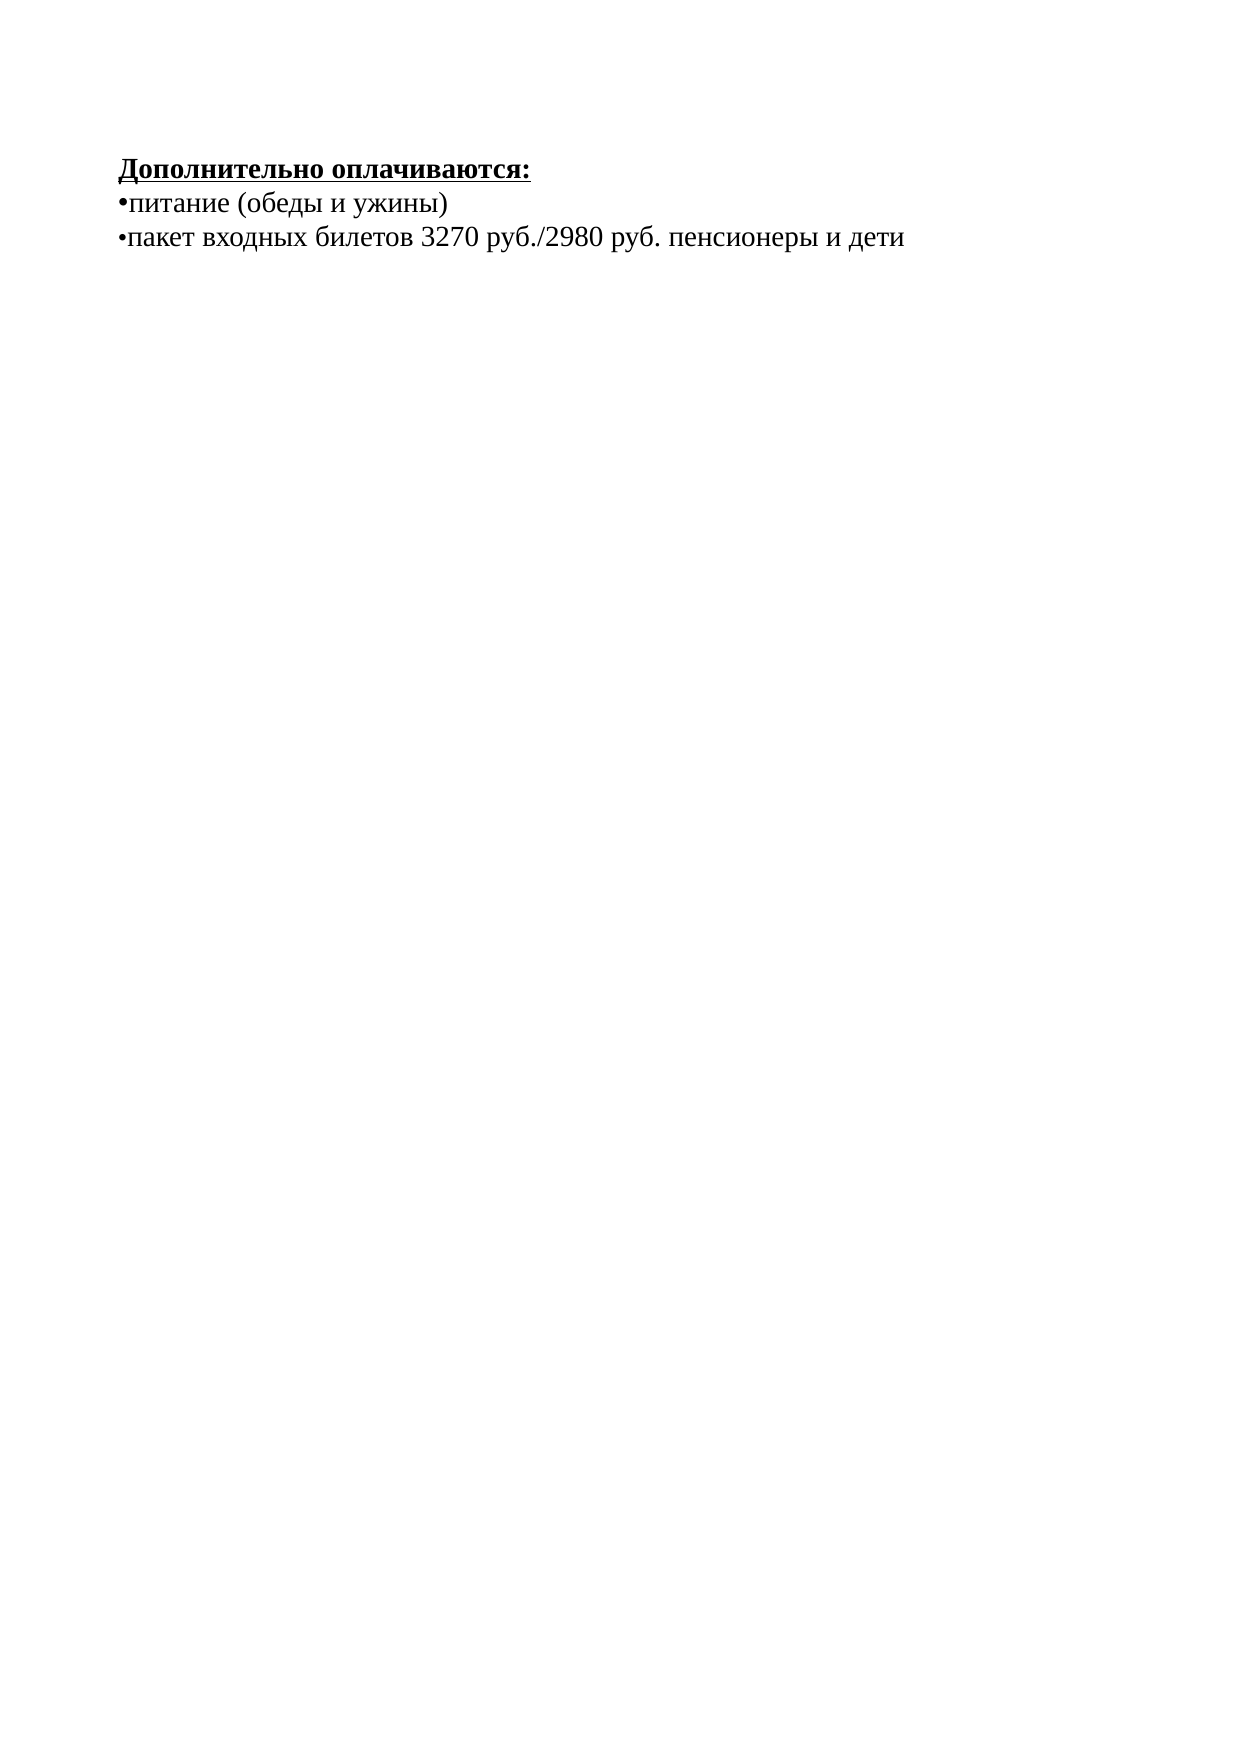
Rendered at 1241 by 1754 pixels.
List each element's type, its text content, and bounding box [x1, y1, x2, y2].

list пакет входных билетов 3270 руб./2980 руб. пенсионеры и дети [118, 219, 1122, 252]
text Дополнительно оплачиваются: [118, 152, 1122, 185]
list питание (обеды и ужины) [118, 185, 1122, 219]
